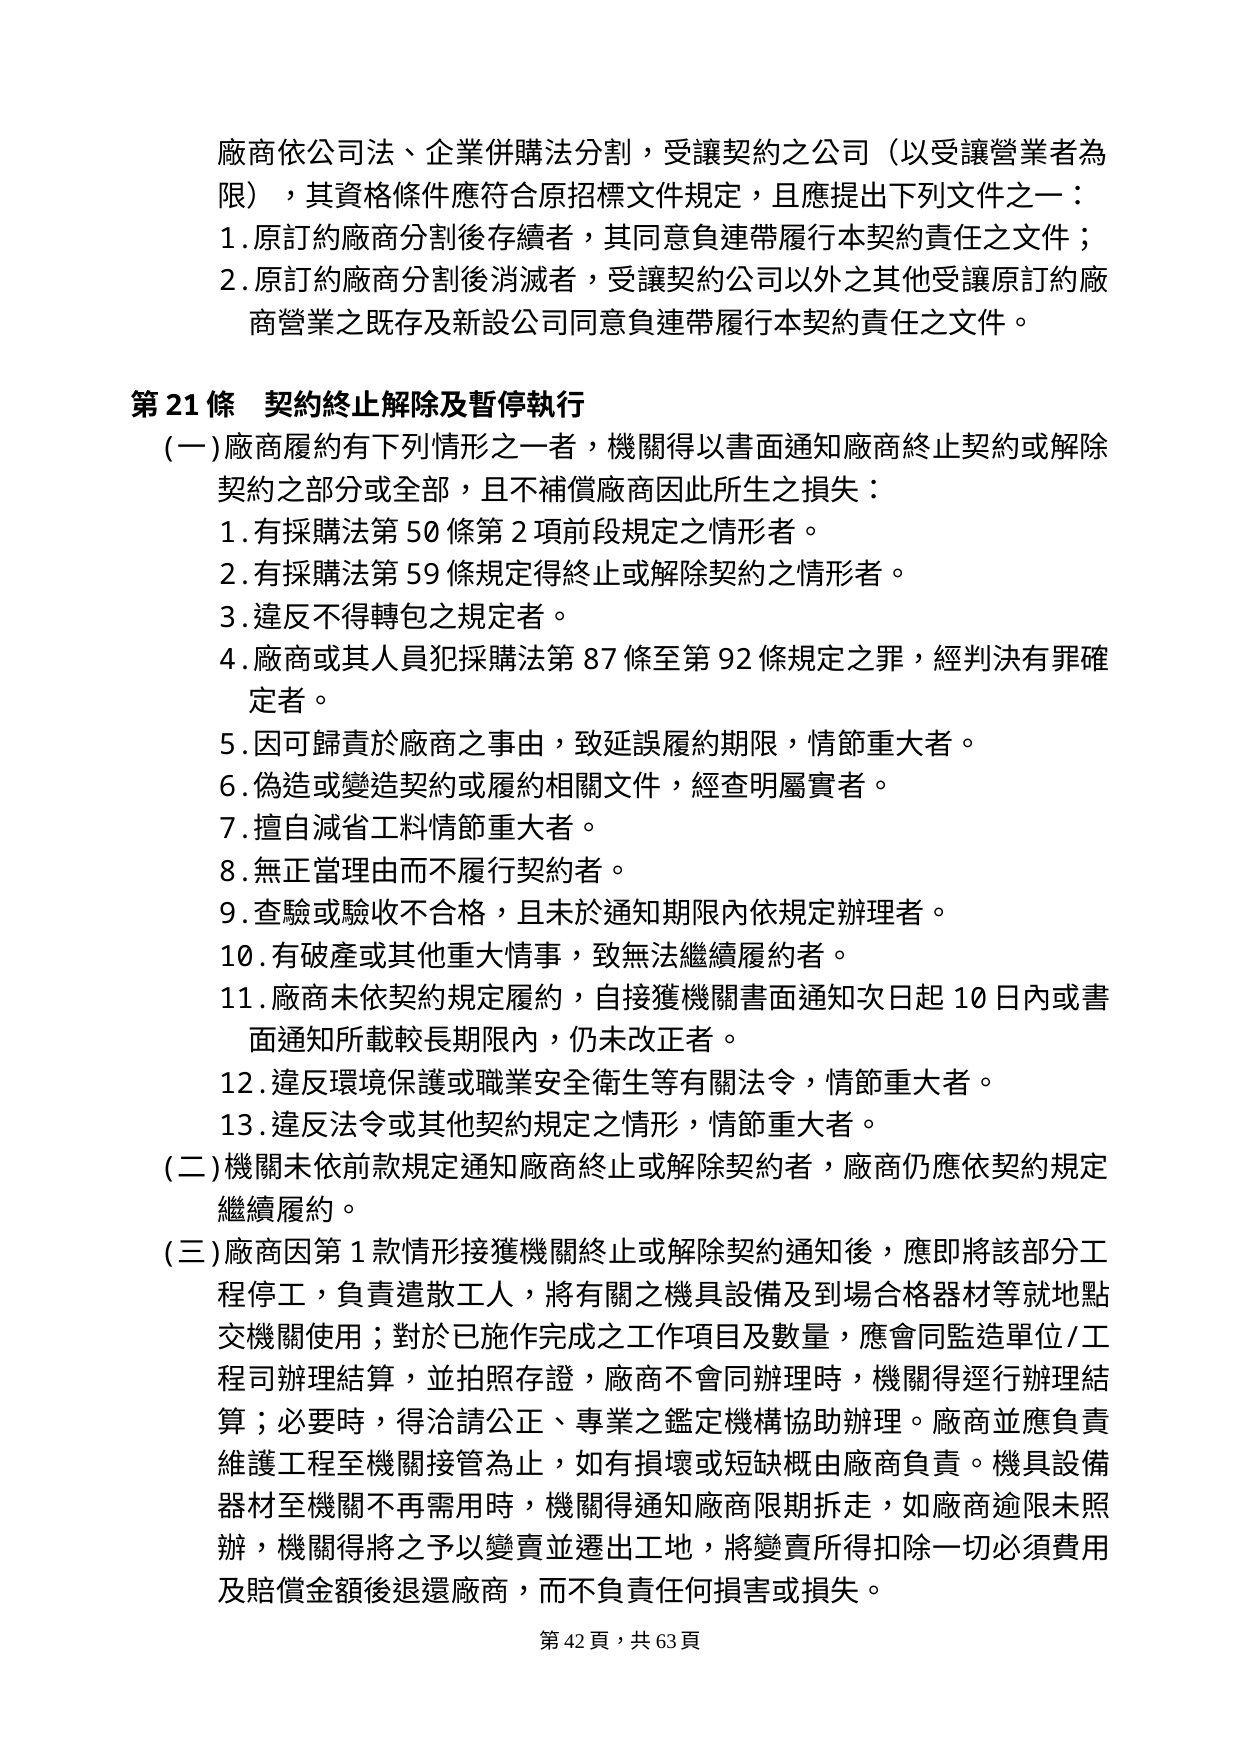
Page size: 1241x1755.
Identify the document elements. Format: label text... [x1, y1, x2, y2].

text 2.有採購法第59條規定得終止或解除契約之情形者。 [218, 551, 1110, 593]
text 12.違反環境保護或職業安全衛生等有關法令，情節重大者。 [218, 1059, 1110, 1102]
text 廠商依公司法、企業併購法分割，受讓契約之公司（以受讓營業者為限），其資格條件應符合原招標文件規定，且應提出下列文件之一： [217, 130, 1110, 214]
text (二)機關未依前款規定通知廠商終止或解除契約者，廠商仍應依契約規定繼續履約。 [159, 1144, 1110, 1229]
text 7.擅自減省工料情節重大者。 [218, 805, 1110, 847]
text 10.有破產或其他重大情事，致無法繼續履約者。 [218, 932, 1110, 974]
text (三)廠商因第1款情形接獲機關終止或解除契約通知後，應即將該部分工程停工，負責遣散工人，將有關之機具設備及到場合格器材等就地點交機關使用；對於已施作完成之工作項目及數量，應會同監造單位/工程司辦理結算，並拍照存證，廠商不會同辦理時，機關得逕行辦理結算；必要時，得洽請公正、專業之鑑定機構協助辦理。廠商並應負責維護工程至機關接管為止，如有損壞或短缺概由廠商負責。機具設備器材至機關不再需用時，機關得通知廠商限期拆走，如廠商逾限未照辦，機關得將之予以變賣並遷出工地，將變賣所得扣除一切必須費用及賠償金額後退還廠商，而不負責任何損害或損失。 [159, 1229, 1110, 1609]
text 1.有採購法第50條第2項前段規定之情形者。 [218, 508, 1110, 551]
text 3.違反不得轉包之規定者。 [218, 593, 1110, 636]
text 1.原訂約廠商分割後存續者，其同意負連帶履行本契約責任之文件； [218, 214, 1110, 257]
text (一)廠商履約有下列情形之一者，機關得以書面通知廠商終止契約或解除契約之部分或全部，且不補償廠商因此所生之損失： [159, 424, 1110, 508]
text 6.偽造或變造契約或履約相關文件，經查明屬實者。 [218, 763, 1110, 805]
text 13.違反法令或其他契約規定之情形，情節重大者。 [218, 1102, 1110, 1144]
text 8.無正當理由而不履行契約者。 [218, 847, 1110, 890]
text 2.原訂約廠商分割後消滅者，受讓契約公司以外之其他受讓原訂約廠商營業之既存及新設公司同意負連帶履行本契約責任之文件。 [218, 257, 1110, 342]
text 第21條 契約終止解除及暫停執行 [130, 381, 1110, 424]
text 9.查驗或驗收不合格，且未於通知期限內依規定辦理者。 [218, 890, 1110, 932]
text 5.因可歸責於廠商之事由，致延誤履約期限，情節重大者。 [218, 720, 1110, 763]
text 4.廠商或其人員犯採購法第87條至第92條規定之罪，經判決有罪確定者。 [218, 636, 1110, 720]
text 11.廠商未依契約規定履約，自接獲機關書面通知次日起10日內或書面通知所載較長期限內，仍未改正者。 [218, 974, 1110, 1059]
